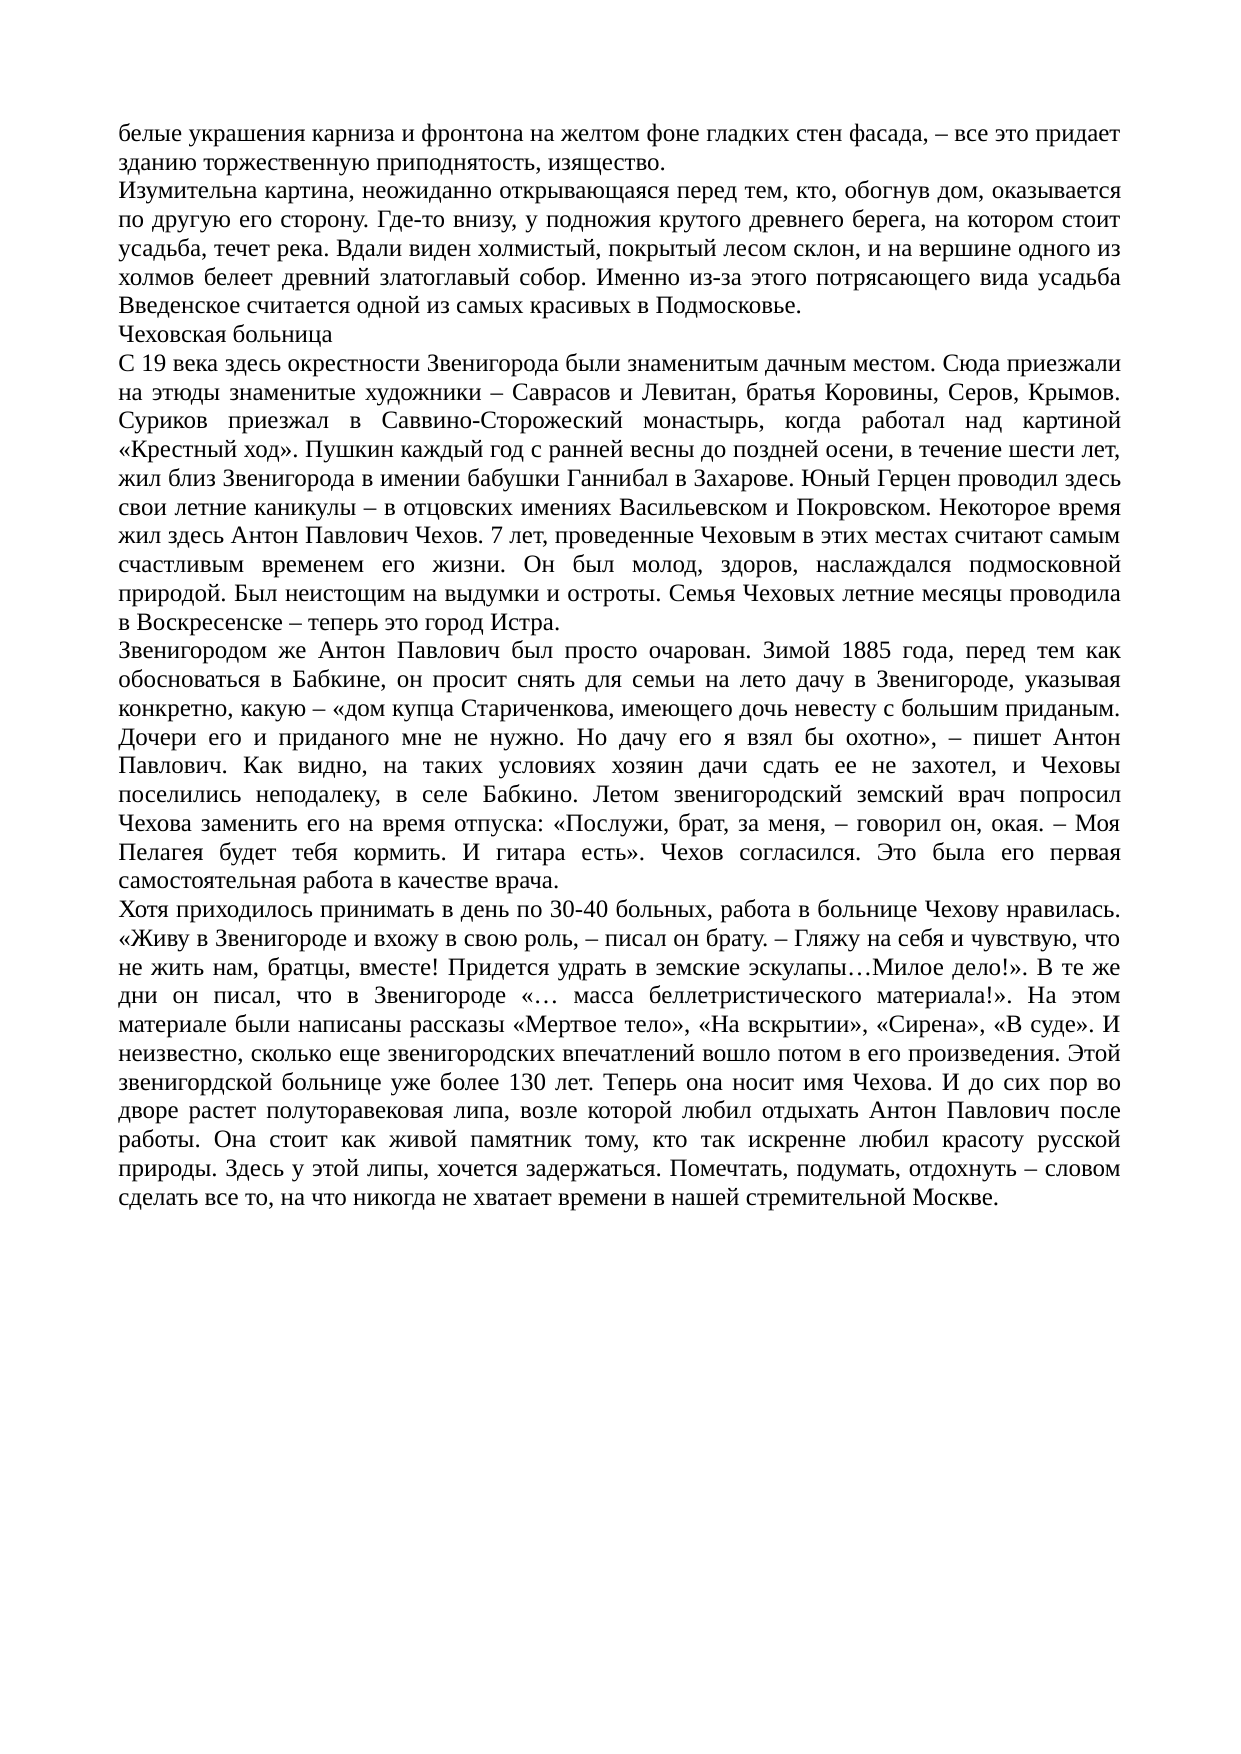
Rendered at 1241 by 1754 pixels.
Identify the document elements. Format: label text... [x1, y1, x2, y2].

text С 19 века здесь окрестности Звенигорода были знаменитым дачным местом. Сюда приезжали на этюды знаменитые художники – Саврасов и Левитан, братья Коровины, Серов, Крымов. Суриков приезжал в Саввино-Сторожеский монастырь, когда работал над картиной «Крестный ход». Пушкин каждый год с ранней весны до поздней осени, в течение шести лет, жил близ Звенигорода в имении бабушки Ганнибал в Захарове. Юный Герцен проводил здесь свои летние каникулы – в отцовских имениях Васильевском и Покровском. Некоторое время жил здесь Антон Павлович Чехов. 7 лет, проведенные Чеховым в этих местах считают самым счастливым временем его жизни. Он был молод, здоров, наслаждался подмосковной природой. Был неистощим на выдумки и остроты. Семья Чеховых летние месяцы проводила в Воскресенске – теперь это город Истра. [118, 348, 1122, 636]
text Хотя приходилось принимать в день по 30-40 больных, работа в больнице Чехову нравилась. «Живу в Звенигороде и вхожу в свою роль, – писал он брату. – Гляжу на себя и чувствую, что не жить нам, братцы, вместе! Придется удрать в земские эскулапы…Милое дело!». В те же дни он писал, что в Звенигороде «… масса беллетристического материала!». На этом материале были написаны рассказы «Мертвое тело», «На вскрытии», «Сирена», «В суде». И неизвестно, сколько еще звенигородских впечатлений вошло потом в его произведения. Этой звенигордской больнице уже более 130 лет. Теперь она носит имя Чехова. И до сих пор во дворе растет полуторавековая липа, возле которой любил отдыхать Антон Павлович после работы. Она стоит как живой памятник тому, кто так искренне любил красоту русской природы. Здесь у этой липы, хочется задержаться. Помечтать, подумать, отдохнуть – словом сделать все то, на что никогда не хватает времени в нашей стремительной Москве. [118, 894, 1122, 1211]
text Изумительна картина, неожиданно открывающаяся перед тем, кто, обогнув дом, оказывается по другую его сторону. Где-то внизу, у подножия крутого древнего берега, на котором стоит усадьба, течет река. Вдали виден холмистый, покрытый лесом склон, и на вершине одного из холмов белеет древний златоглавый собор. Именно из-за этого потрясающего вида усадьба Введенское считается одной из самых красивых в Подмосковье. [118, 176, 1122, 319]
text Чеховская больница [118, 319, 1122, 348]
text Звенигородом же Антон Павлович был просто очарован. Зимой 1885 года, перед тем как обосноваться в Бабкине, он просит снять для семьи на лето дачу в Звенигороде, указывая конкретно, какую – «дом купца Стариченкова, имеющего дочь невесту с большим приданым. Дочери его и приданого мне не нужно. Но дачу его я взял бы охотно», – пишет Антон Павлович. Как видно, на таких условиях хозяин дачи сдать ее не захотел, и Чеховы поселились неподалеку, в селе Бабкино. Летом звенигородский земский врач попросил Чехова заменить его на время отпуска: «Послужи, брат, за меня, – говорил он, окая. – Моя Пелагея будет тебя кормить. И гитара есть». Чехов согласился. Это была его первая самостоятельная работа в качестве врача. [118, 636, 1122, 894]
text белые украшения карниза и фронтона на желтом фоне гладких стен фасада, – все это придает зданию торжественную приподнятость, изящество. [118, 118, 1122, 176]
